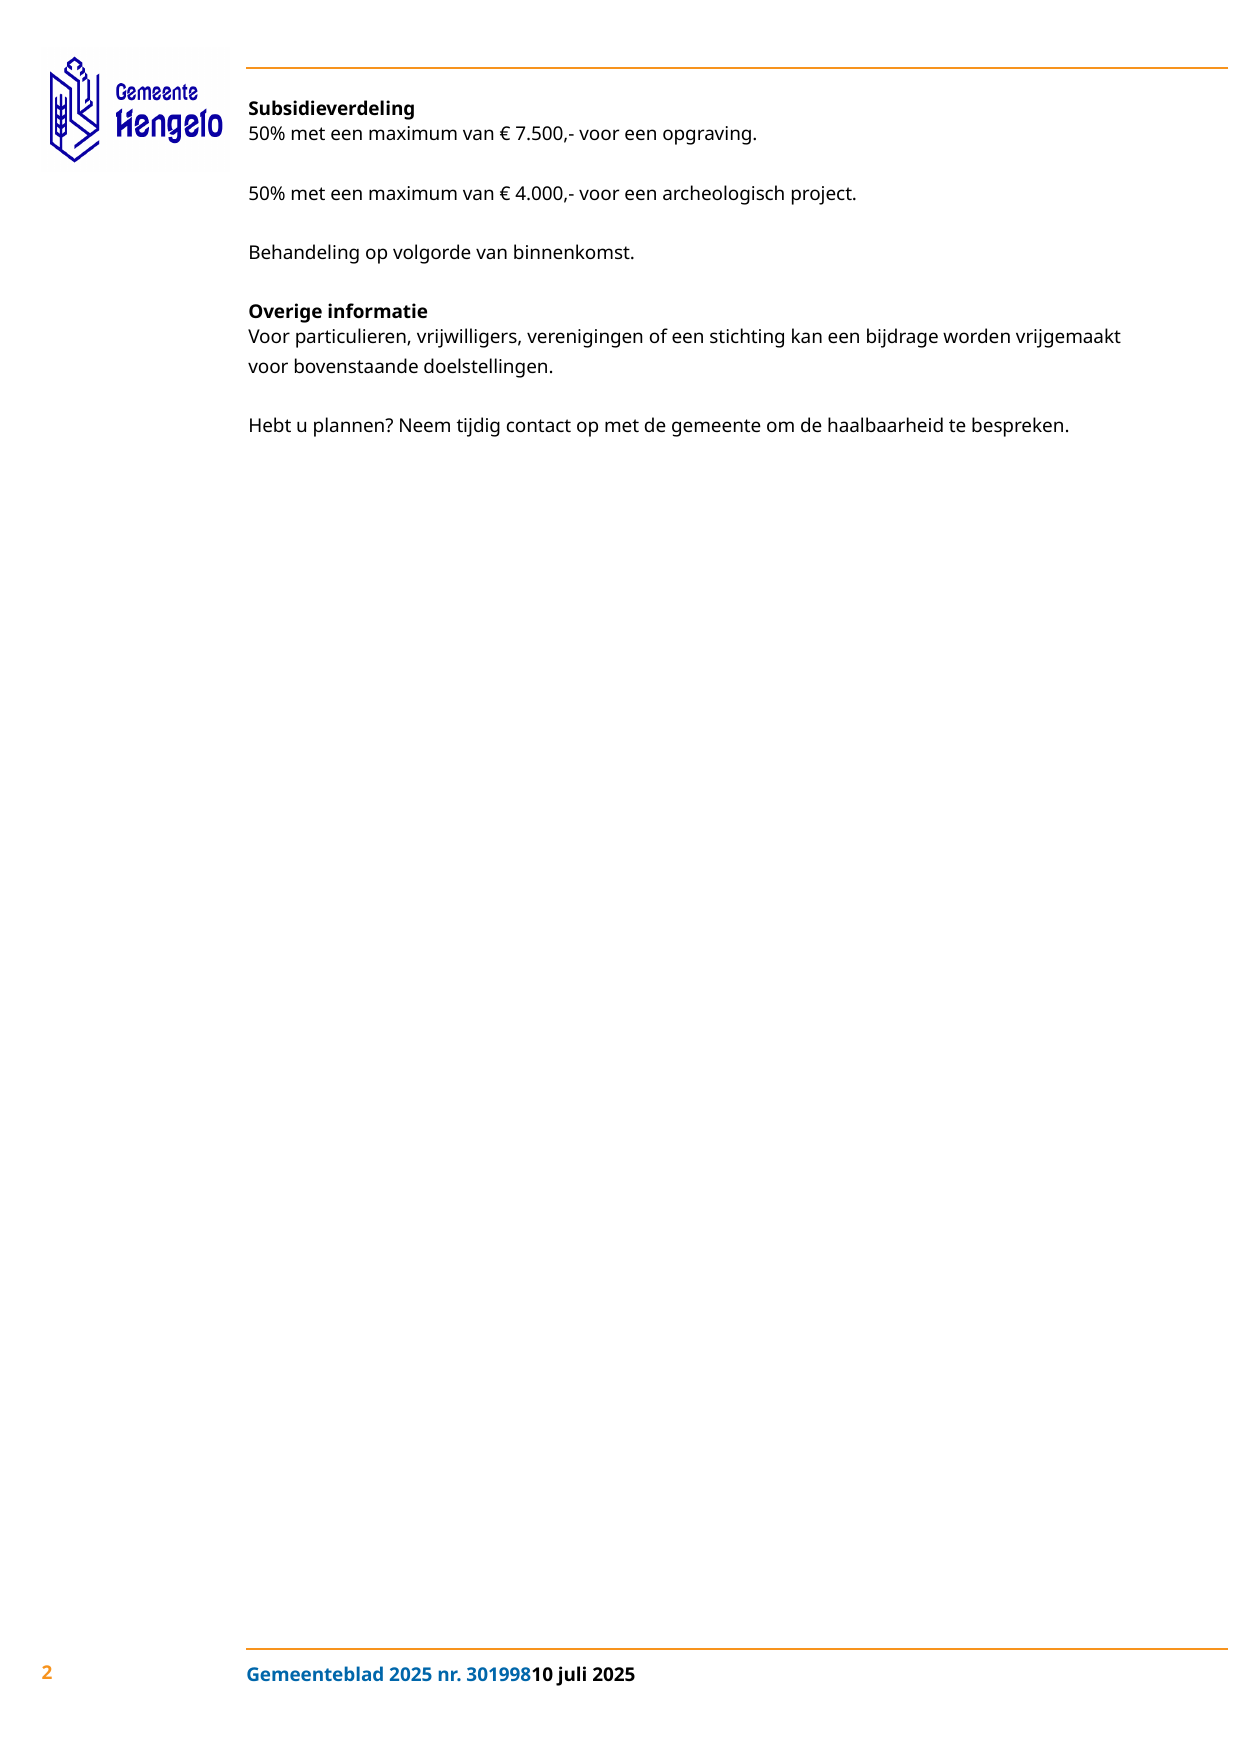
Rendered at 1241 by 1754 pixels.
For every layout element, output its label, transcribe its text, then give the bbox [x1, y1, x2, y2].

text 50% met een maximum van € 7.500,- voor een opgraving. [248, 121, 1152, 146]
text Overige informatie [248, 298, 1152, 324]
picture [41, 47, 231, 172]
text Behandeling op volgorde van binnenkomst. [248, 239, 1152, 264]
text Hebt u plannen? Neem tijdig contact op met de gemeente om de haalbaarheid te bespreken. [248, 412, 1152, 438]
text 50% met een maximum van € 4.000,- voor een archeologisch project. [248, 180, 1152, 205]
text Subsidieverdeling [248, 95, 1152, 121]
text Voor particulieren, vrijwilligers, verenigingen of een stichting kan een bijdrage worden vrijgemaakt voor bovenstaande doelstellingen. [248, 324, 1152, 379]
